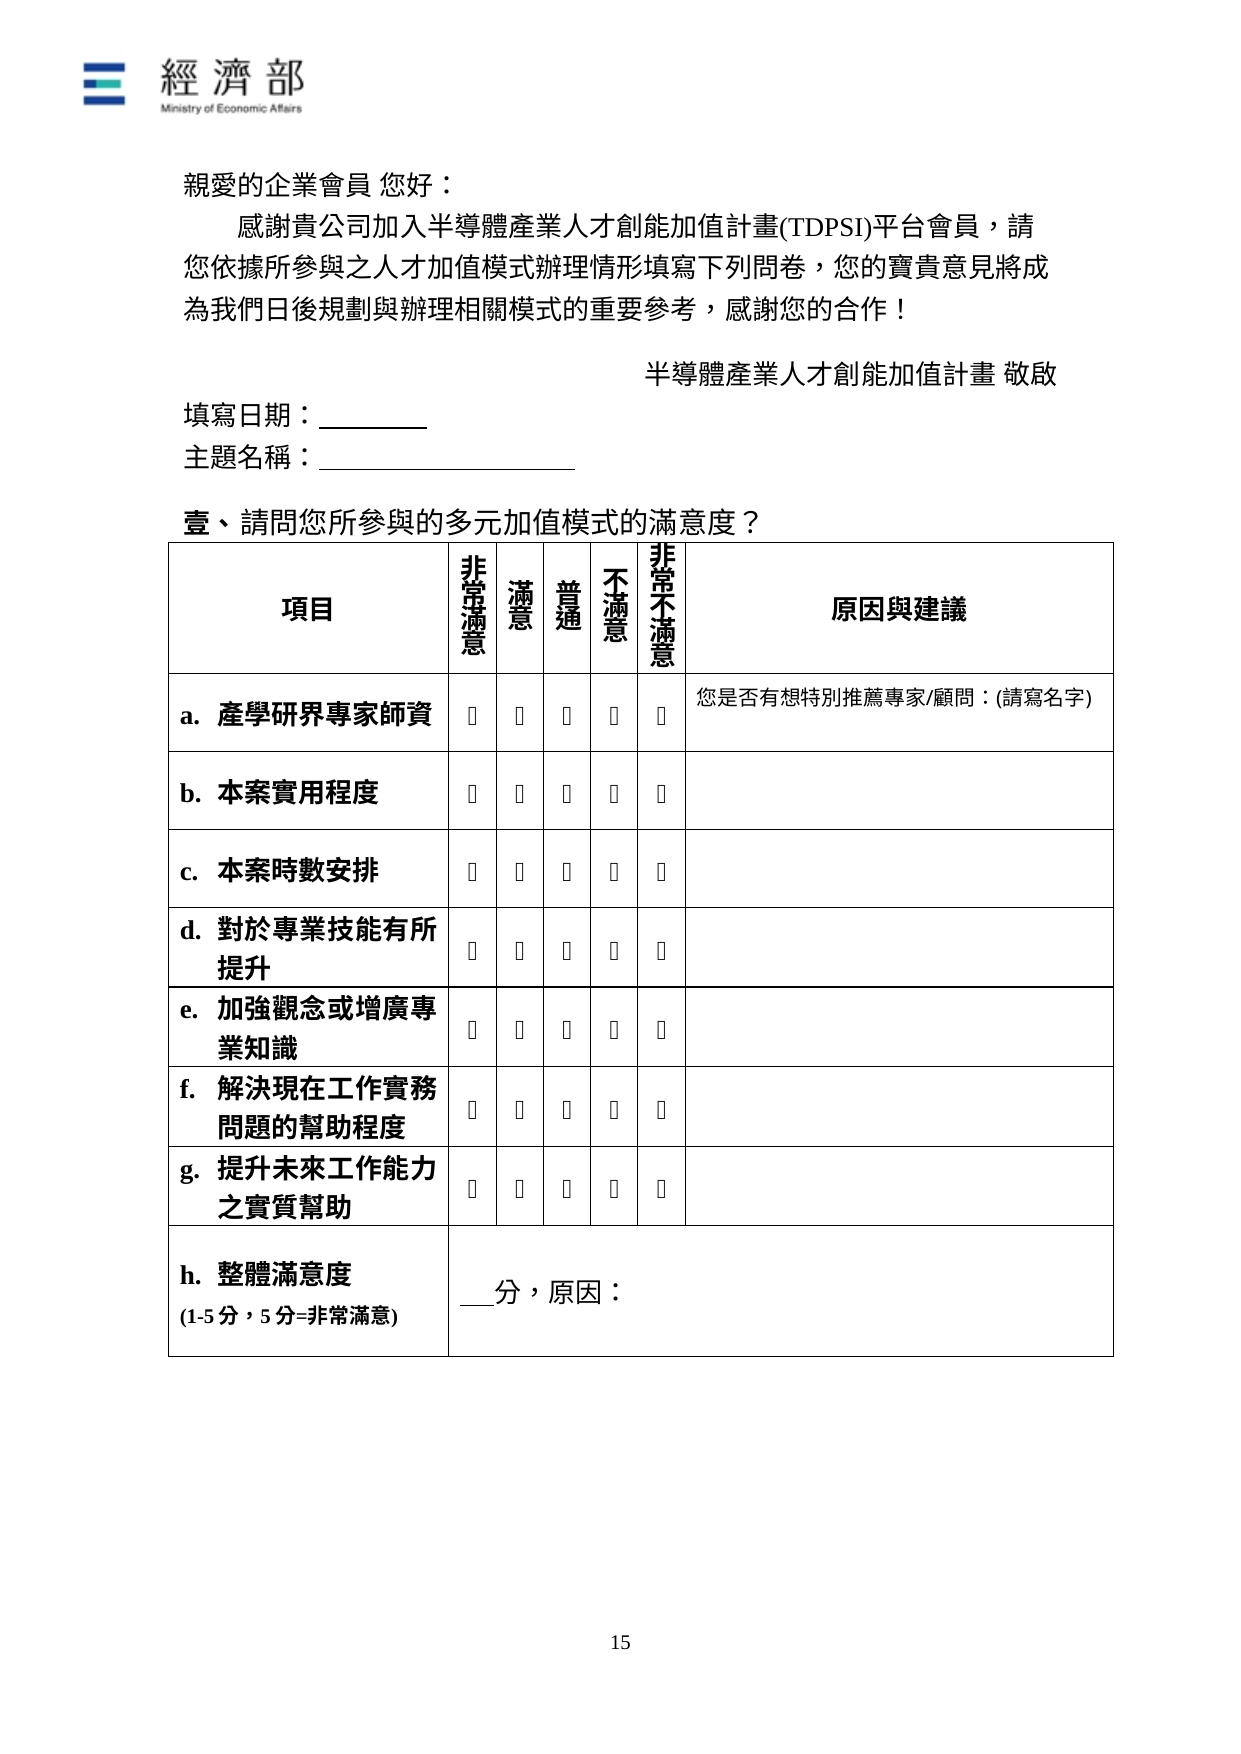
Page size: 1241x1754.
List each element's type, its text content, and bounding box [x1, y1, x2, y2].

table_cell  [544, 674, 590, 751]
table_cell  [591, 988, 637, 1066]
text 半導體產業人才創能加值計畫 敬啟 [183, 353, 1057, 392]
table_header 項目 [169, 543, 448, 673]
table_cell 整體滿意度 (1-5分，5分=非常滿意) [169, 1226, 448, 1356]
table_cell  [591, 908, 637, 986]
table_cell  [449, 1067, 496, 1146]
table_cell 產學研界專家師資 [169, 674, 448, 751]
table_cell  [544, 752, 590, 829]
table_cell  [449, 830, 496, 907]
table_cell  [638, 1147, 685, 1225]
table_cell 您是否有想特別推薦專家/顧問：(請寫名字) [686, 674, 1113, 751]
table_header 滿意 [497, 543, 543, 673]
table_cell  [638, 908, 685, 986]
table_cell  [497, 674, 543, 751]
table_cell [686, 908, 1113, 986]
table_cell  [449, 908, 496, 986]
table_cell  [638, 674, 685, 751]
table_header 非常滿意 [449, 543, 496, 673]
table_header 非常不滿意 [638, 543, 685, 673]
text 主題名稱： [183, 434, 1057, 476]
table_cell  [544, 830, 590, 907]
table_cell  [449, 674, 496, 751]
picture [70, 47, 313, 126]
table_cell  [544, 1147, 590, 1225]
table_cell  [591, 752, 637, 829]
table_header 不滿意 [591, 543, 637, 673]
table_cell [686, 1067, 1113, 1146]
table_cell  [497, 830, 543, 907]
table_header 原因與建議 [686, 543, 1113, 673]
table_cell 本案時數安排 [169, 830, 448, 907]
table_header 普通 [544, 543, 590, 673]
table_cell [686, 830, 1113, 907]
table_cell  [591, 1147, 637, 1225]
table_cell  [638, 988, 685, 1066]
table_cell  [449, 988, 496, 1066]
table_cell 分，原因： [449, 1226, 1113, 1356]
table_cell  [497, 908, 543, 986]
table_cell  [544, 908, 590, 986]
table_cell  [591, 830, 637, 907]
table_cell [686, 752, 1113, 829]
table_cell  [497, 1147, 543, 1225]
text 親愛的企業會員 您好： [183, 164, 1057, 203]
table_cell 提升未來工作能力之實質幫助 [169, 1147, 448, 1225]
table_cell  [638, 830, 685, 907]
list 請問您所參與的多元加值模式的滿意度？ [183, 501, 1057, 542]
text 填寫日期： [183, 392, 1057, 434]
text 感謝貴公司加入半導體產業人才創能加值計畫(TDPSI)平台會員，請您依據所參與之人才加值模式辦理情形填寫下列問卷，您的寶貴意見將成為我們日後規劃與辦理相關模式的重要參考，感謝您的合作！ [183, 203, 1057, 328]
table_cell  [449, 752, 496, 829]
table_cell  [497, 1067, 543, 1146]
table_cell [686, 988, 1113, 1066]
table_cell 解決現在工作實務問題的幫助程度 [169, 1067, 448, 1146]
table_cell  [591, 1067, 637, 1146]
table_cell 本案實用程度 [169, 752, 448, 829]
table_cell 加強觀念或增廣專業知識 [169, 988, 448, 1066]
table_cell  [591, 674, 637, 751]
table_cell 對於專業技能有所提升 [169, 908, 448, 986]
table_cell  [544, 988, 590, 1066]
table_cell  [638, 752, 685, 829]
table_cell [686, 1147, 1113, 1225]
table_cell  [449, 1147, 496, 1225]
table_cell  [497, 988, 543, 1066]
table_cell  [638, 1067, 685, 1146]
table_cell  [544, 1067, 590, 1146]
table_cell  [497, 752, 543, 829]
